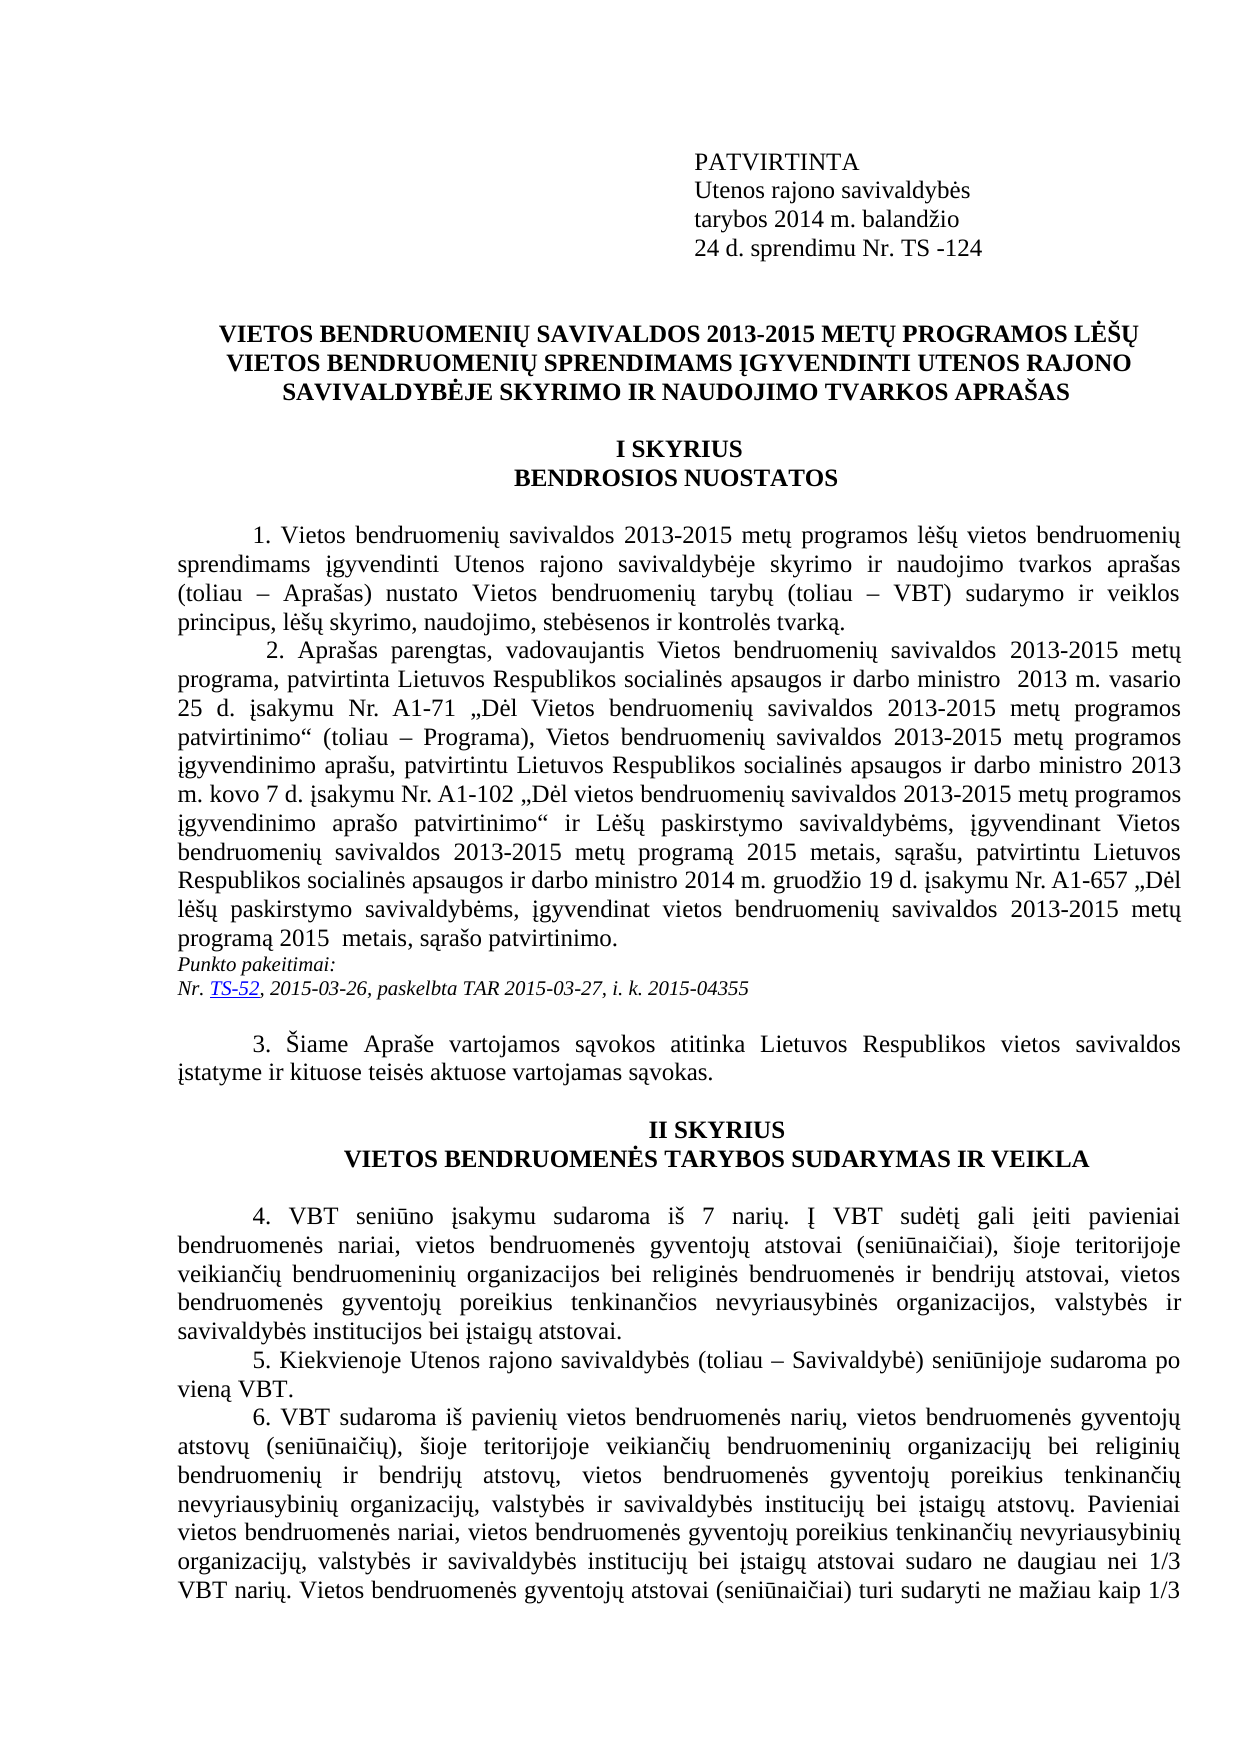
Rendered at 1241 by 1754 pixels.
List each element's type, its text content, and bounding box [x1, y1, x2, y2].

text 24 d. sprendimu Nr. TS -124 [620, 233, 1181, 262]
text VIETOS BENDRUOMENĖS TARYBOS SUDARYMAS IR VEIKLA [177, 1144, 1181, 1172]
text 4. VBT seniūno įsakymu sudaroma iš 7 narių. Į VBT sudėtį gali įeiti pavieniai bendruomenės nariai, vietos bendruomenės gyventojų atstovai (seniūnaičiai), šioje teritorijoje veikiančių bendruomeninių organizacijos bei religinės bendruomenės ir bendrijų atstovai, vietos bendruomenės gyventojų poreikius tenkinančios nevyriausybinės organizacijos, valstybės ir savivaldybės institucijos bei įstaigų atstovai. [177, 1201, 1181, 1345]
text Punkto pakeitimai: [177, 952, 1181, 976]
text tarybos 2014 m. balandžio [620, 204, 1181, 233]
text 5. Kiekvienoje Utenos rajono savivaldybės (toliau – Savivaldybė) seniūnijoje sudaroma po vieną VBT. [177, 1345, 1181, 1402]
text 3. Šiame Apraše vartojamos sąvokos atitinka Lietuvos Respublikos vietos savivaldos įstatyme ir kituose teisės aktuose vartojamas sąvokas. [177, 1029, 1181, 1086]
text 2. Aprašas parengtas, vadovaujantis Vietos bendruomenių savivaldos 2013-2015 metų programa, patvirtinta Lietuvos Respublikos socialinės apsaugos ir darbo ministro 2013 m. vasario 25 d. įsakymu Nr. A1-71 „Dėl Vietos bendruomenių savivaldos 2013-2015 metų programos patvirtinimo“ (toliau – Programa), Vietos bendruomenių savivaldos 2013-2015 metų programos įgyvendinimo aprašu, patvirtintu Lietuvos Respublikos socialinės apsaugos ir darbo ministro 2013 m. kovo 7 d. įsakymu Nr. A1-102 „Dėl vietos bendruomenių savivaldos 2013-2015 metų programos įgyvendinimo aprašo patvirtinimo“ ir Lėšų paskirstymo savivaldybėms, įgyvendinant Vietos bendruomenių savivaldos 2013-2015 metų programą 2015 metais, sąrašu, patvirtintu Lietuvos Respublikos socialinės apsaugos ir darbo ministro 2014 m. gruodžio 19 d. įsakymu Nr. A1-657 „Dėl lėšų paskirstymo savivaldybėms, įgyvendinat vietos bendruomenių savivaldos 2013-2015 metų programą 2015 metais, sąrašo patvirtinimo. [177, 636, 1181, 952]
text VIETOS BENDRUOMENIŲ SAVIVALDOS 2013-2015 METŲ PROGRAMOS LĖŠŲ VIETOS BENDRUOMENIŲ SPRENDIMAMS ĮGYVENDINTI UTENOS RAJONO SAVIVALDYBĖJE SKYRIMO IR NAUDOJIMO TVARKOS APRAŠAS [177, 319, 1181, 406]
text 1. Vietos bendruomenių savivaldos 2013-2015 metų programos lėšų vietos bendruomenių sprendimams įgyvendinti Utenos rajono savivaldybėje skyrimo ir naudojimo tvarkos aprašas (toliau – Aprašas) nustato Vietos bendruomenių tarybų (toliau – VBT) sudarymo ir veiklos principus, lėšų skyrimo, naudojimo, stebėsenos ir kontrolės tvarką. [177, 521, 1181, 636]
text PATVIRTINTA [620, 147, 1181, 176]
text Utenos rajono savivaldybės [620, 176, 1181, 204]
text 6. VBT sudaroma iš pavienių vietos bendruomenės narių, vietos bendruomenės gyventojų atstovų (seniūnaičių), šioje teritorijoje veikiančių bendruomeninių organizacijų bei religinių bendruomenių ir bendrijų atstovų, vietos bendruomenės gyventojų poreikius tenkinančių nevyriausybinių organizacijų, valstybės ir savivaldybės institucijų bei įstaigų atstovų. Pavieniai vietos bendruomenės nariai, vietos bendruomenės gyventojų poreikius tenkinančių nevyriausybinių organizacijų, valstybės ir savivaldybės institucijų bei įstaigų atstovai sudaro ne daugiau nei 1/3 VBT narių. Vietos bendruomenės gyventojų atstovai (seniūnaičiai) turi sudaryti ne mažiau kaip 1/3 [177, 1402, 1181, 1604]
text I SKYRIUS [177, 434, 1181, 463]
text II SKYRIUS [177, 1115, 1181, 1144]
text Nr. TS-52, 2015-03-26, paskelbta TAR 2015-03-27, i. k. 2015-04355 [177, 976, 1181, 1000]
text BENDROSIOS NUOSTATOS [177, 463, 1181, 492]
